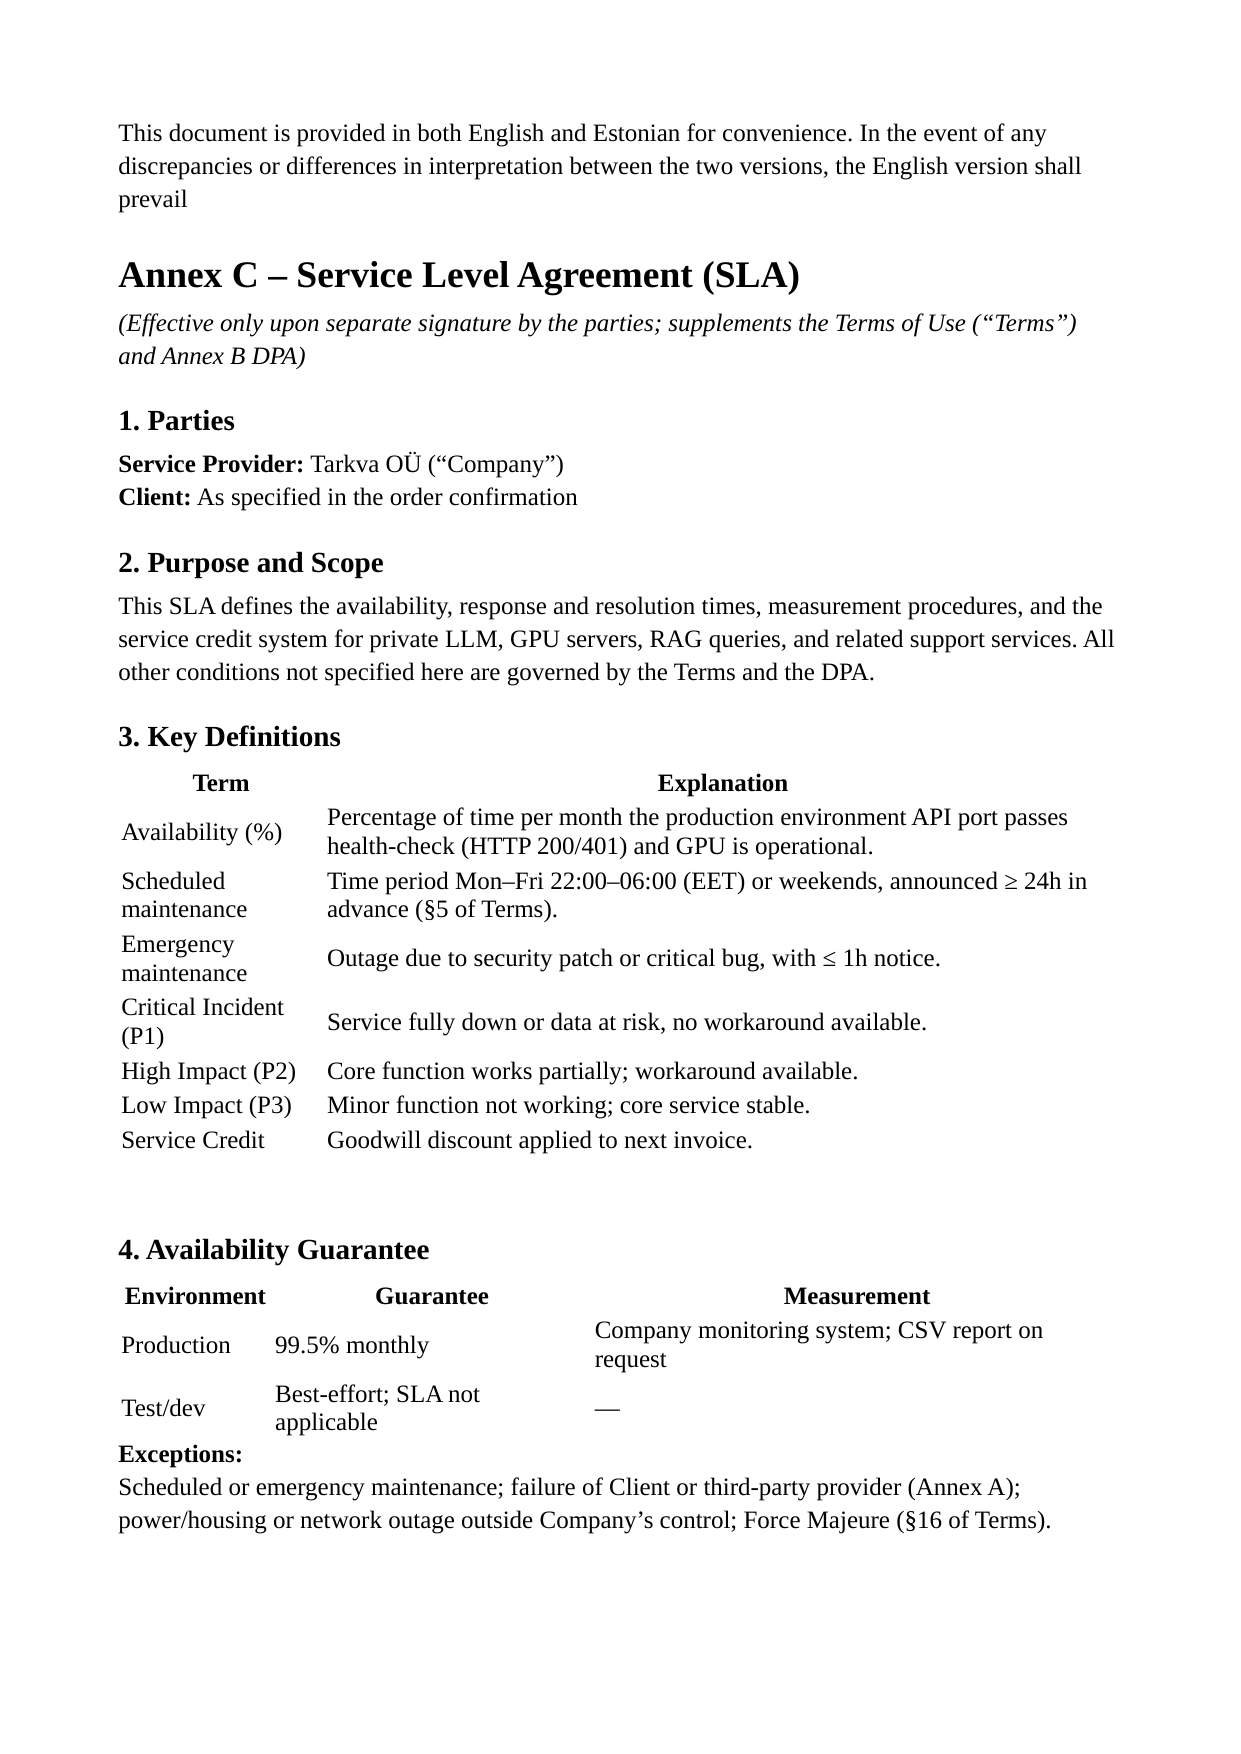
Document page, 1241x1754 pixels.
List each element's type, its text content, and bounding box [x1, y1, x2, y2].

table_cell Best-effort; SLA not applicable [272, 1376, 592, 1439]
table_cell Emergency maintenance [118, 926, 324, 989]
text Exceptions: Scheduled or emergency maintenance; failure of Client or third-party provider (Annex A); power/housing or network outage outside Company’s control; Force Majeure (§16 of Terms). [118, 1439, 1122, 1534]
table_cell — [592, 1376, 1122, 1439]
table_header Guarantee [272, 1278, 592, 1312]
table_cell Production [118, 1313, 272, 1376]
table_header Environment [118, 1278, 272, 1312]
subtitle 2. Purpose and Scope [118, 545, 1122, 578]
subtitle 1. Parties [118, 403, 1122, 437]
subtitle 4. Availability Guarantee [118, 1232, 1122, 1265]
text Service Provider: Tarkva OÜ (“Company”) Client: As specified in the order confirmation [118, 449, 1122, 511]
table_cell Company monitoring system; CSV report on request [592, 1313, 1122, 1376]
table_cell High Impact (P2) [118, 1053, 324, 1087]
table_cell Low Impact (P3) [118, 1088, 324, 1122]
table_header Term [118, 765, 324, 799]
table_cell 99.5% monthly [272, 1313, 592, 1376]
table_cell Availability (%) [118, 800, 324, 863]
table_cell Core function works partially; workaround available. [324, 1053, 1122, 1087]
table_cell Service fully down or data at risk, no workaround available. [324, 990, 1122, 1053]
table_cell Goodwill discount applied to next invoice. [324, 1122, 1122, 1157]
table_cell Minor function not working; core service stable. [324, 1088, 1122, 1122]
table_cell Time period Mon–Fri 22:00–06:00 (EET) or weekends, announced ≥ 24h in advance (§5 of Terms). [324, 863, 1122, 926]
subtitle Annex C – Service Level Agreement (SLA) [118, 253, 1122, 296]
table_cell Service Credit [118, 1122, 324, 1157]
table_cell Critical Incident (P1) [118, 990, 324, 1053]
table_header Measurement [592, 1278, 1122, 1312]
text This document is provided in both English and Estonian for convenience. In the event of any discrepancies or differences in interpretation between the two versions, the English version shall prevail [118, 118, 1122, 213]
table_cell Outage due to security patch or critical bug, with ≤ 1h notice. [324, 926, 1122, 989]
text (Effective only upon separate signature by the parties; supplements the Terms of Use (“Terms”) and Annex B DPA) [118, 308, 1122, 370]
text This SLA defines the availability, response and resolution times, measurement procedures, and the service credit system for private LLM, GPU servers, RAG queries, and related support services. All other conditions not specified here are governed by the Terms and the DPA. [118, 591, 1122, 686]
table_cell Percentage of time per month the production environment API port passes health-check (HTTP 200/401) and GPU is operational. [324, 800, 1122, 863]
subtitle 3. Key Definitions [118, 719, 1122, 752]
table_cell Test/dev [118, 1376, 272, 1439]
table_header Explanation [324, 765, 1122, 799]
table_cell Scheduled maintenance [118, 863, 324, 926]
